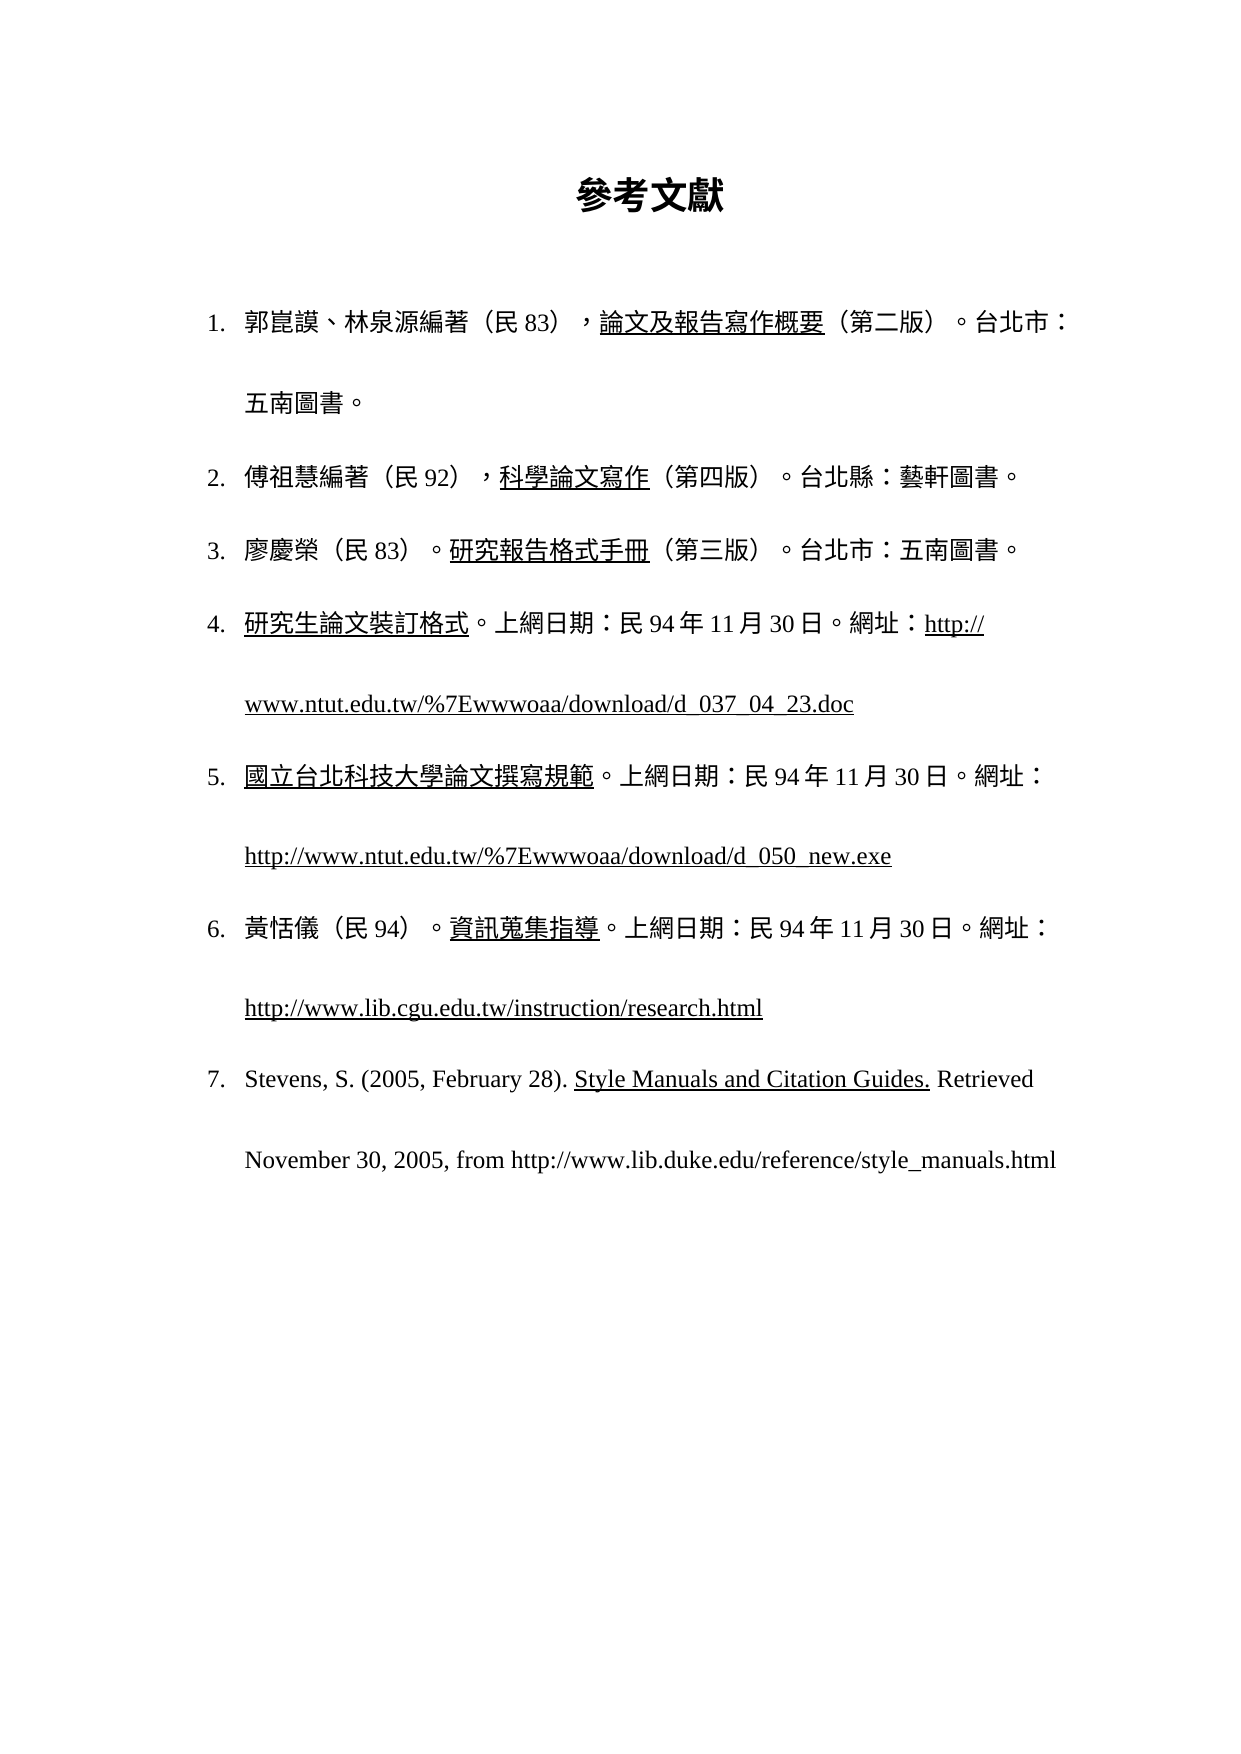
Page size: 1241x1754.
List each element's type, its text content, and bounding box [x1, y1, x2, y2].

list Stevens, S. (2005, February 28). Style Manuals and Citation Guides. Retrieved November 30, 2005, from http://www.lib.duke.edu/reference/style_manuals.html [207, 1037, 1092, 1181]
list 研究生論文裝訂格式。上網日期：民94年11月30日。網址：http://www.ntut.edu.tw/%7Ewwwoaa/download/d_037_04_23.doc [207, 580, 1092, 724]
list 國立台北科技大學論文撰寫規範。上網日期：民94年11月30日。網址：http://www.ntut.edu.tw/%7Ewwwoaa/download/d_050_new.exe [207, 732, 1092, 876]
list 廖慶榮（民83）。研究報告格式手冊（第三版）。台北市：五南圖書。 [207, 507, 1092, 569]
list 傅祖慧編著（民92），科學論文寫作（第四版）。台北縣：藝軒圖書。 [207, 433, 1092, 496]
list 郭崑謨、林泉源編著（民83），論文及報告寫作概要（第二版）。台北市：五南圖書。 [207, 279, 1092, 423]
text 參考文獻 [207, 152, 1092, 214]
list 黃恬儀（民94）。資訊蒐集指導。上網日期：民94年11月30日。網址：http://www.lib.cgu.edu.tw/instruction/research.html [207, 885, 1092, 1028]
